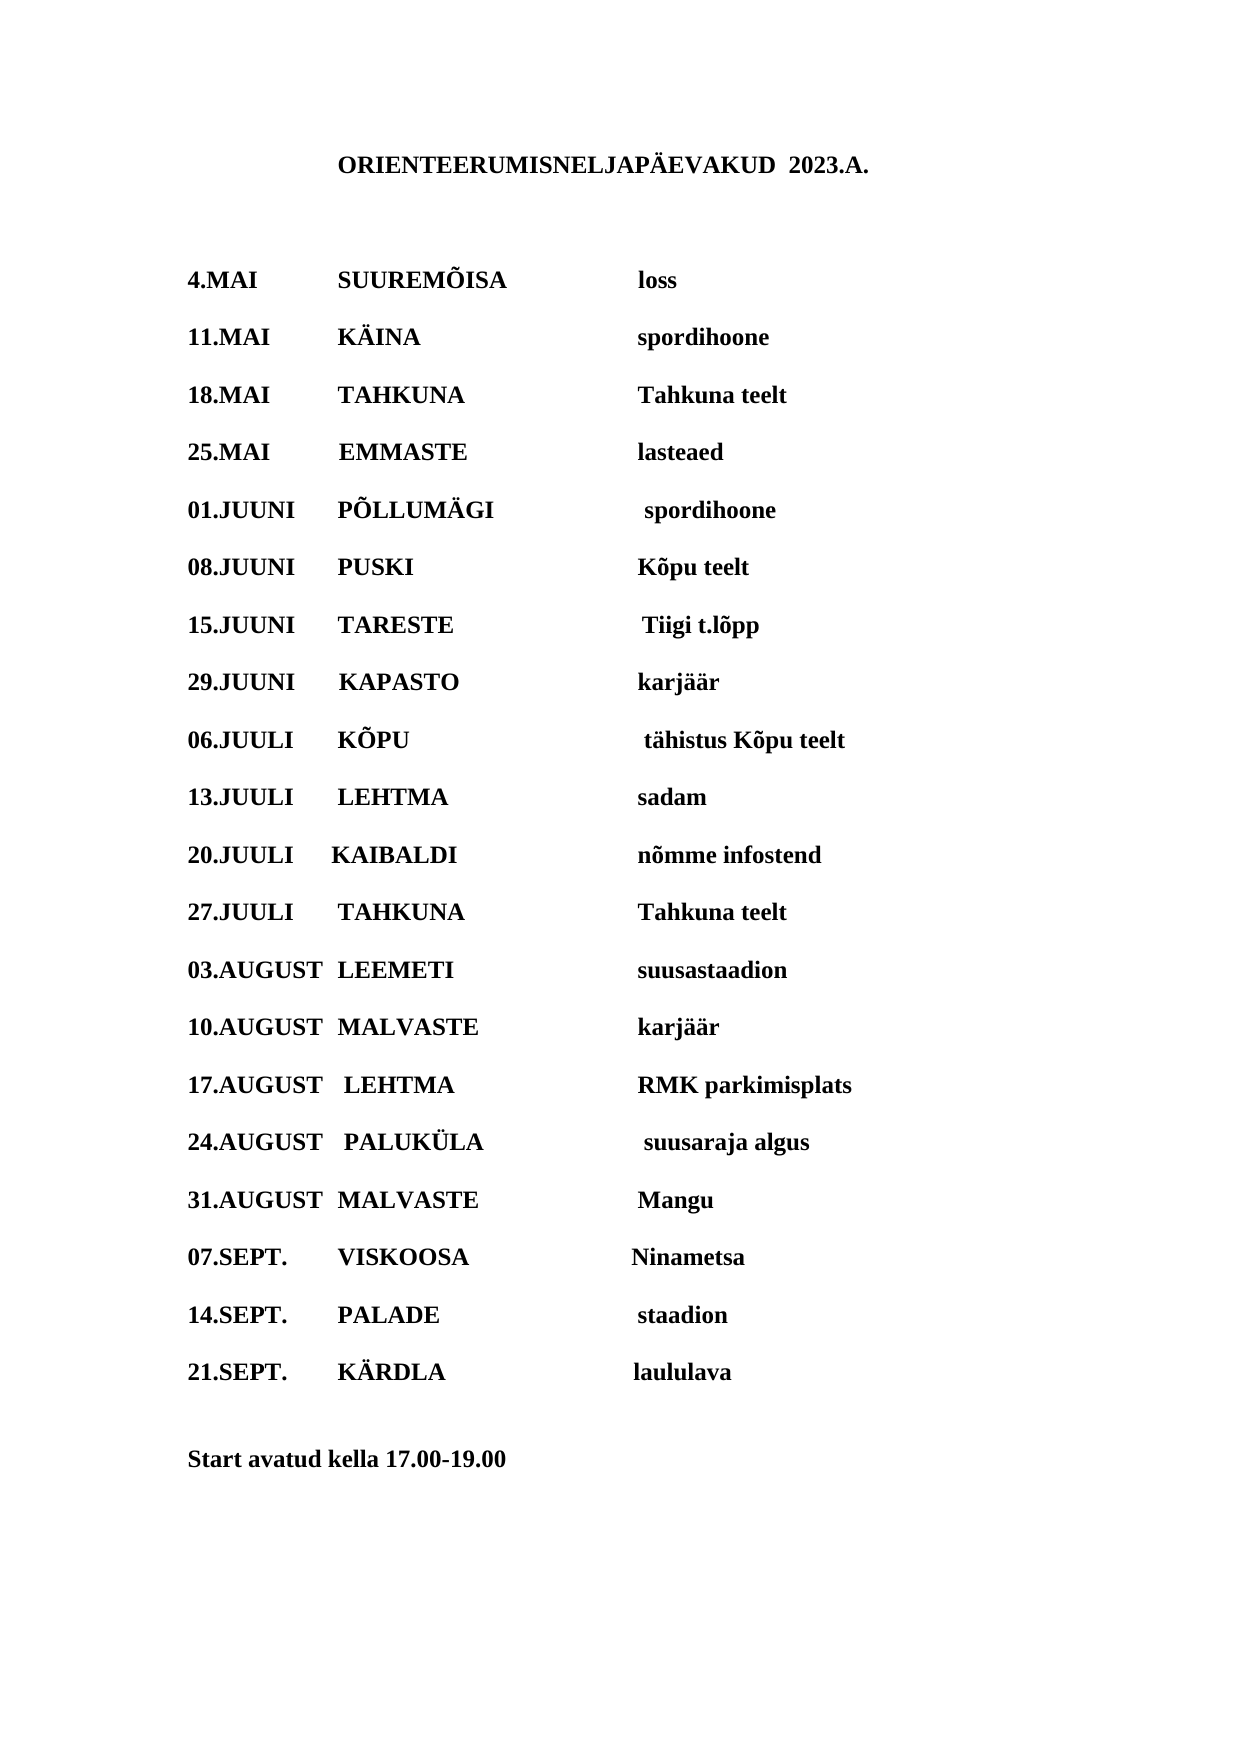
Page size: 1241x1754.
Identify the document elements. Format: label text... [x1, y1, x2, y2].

text 4.MAI SUUREMÕISA loss [187, 265, 1053, 294]
text 03.AUGUST LEEMETI suusastaadion [187, 955, 1053, 984]
text 15.JUUNI TARESTE Tiigi t.lõpp [187, 610, 1053, 639]
text 07.SEPT. VISKOOSA Ninametsa [187, 1242, 1053, 1271]
text 18.MAI TAHKUNA Tahkuna teelt [187, 380, 1053, 409]
text 31.AUGUST MALVASTE Mangu [187, 1185, 1053, 1214]
text 10.AUGUST MALVASTE karjäär [187, 1012, 1053, 1041]
text 13.JUULI LEHTMA sadam [187, 782, 1053, 811]
text 14.SEPT. PALADE staadion [187, 1300, 1053, 1329]
text Start avatud kella 17.00-19.00 [187, 1444, 1053, 1472]
text 08.JUUNI PUSKI Kõpu teelt [187, 552, 1053, 581]
text 21.SEPT. KÄRDLA laululava [187, 1357, 1053, 1386]
text 11.MAI KÄINA spordihoone [187, 322, 1053, 351]
text 06.JUULI KÕPU tähistus Kõpu teelt [187, 725, 1053, 782]
text 27.JUULI TAHKUNA Tahkuna teelt [187, 897, 1053, 926]
text 17.AUGUST LEHTMA RMK parkimisplats [187, 1070, 1053, 1099]
text 24.AUGUST PALUKÜLA suusaraja algus [187, 1127, 1053, 1156]
text 25.MAI EMMASTE lasteaed [187, 437, 1053, 466]
text ORIENTEERUMISNELJAPÄEVAKUD 2023.A. [187, 150, 1053, 179]
text 29.JUUNI KAPASTO karjäär [187, 667, 1053, 696]
text 01.JUUNI PÕLLUMÄGI spordihoone [187, 495, 1053, 524]
text 20.JUULI KAIBALDI nõmme infostend [187, 840, 1053, 869]
